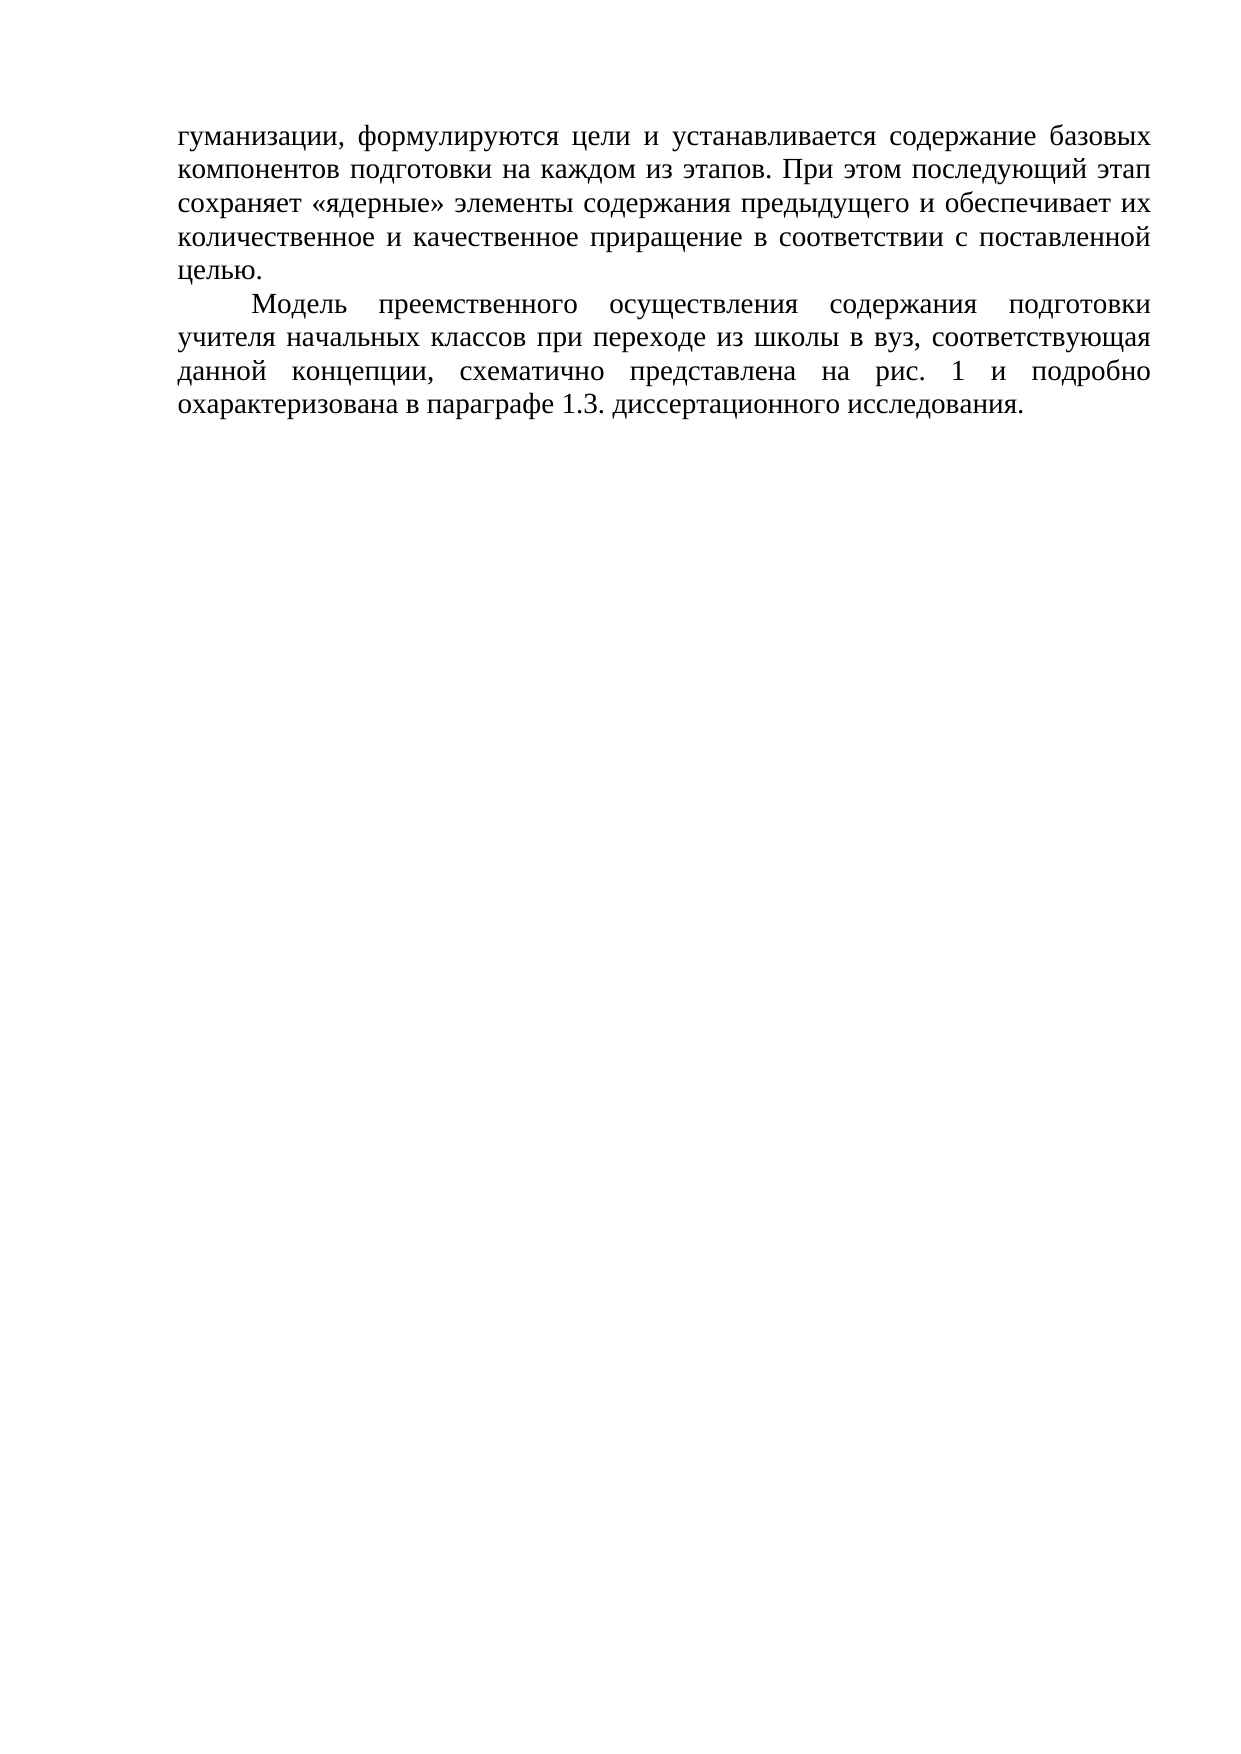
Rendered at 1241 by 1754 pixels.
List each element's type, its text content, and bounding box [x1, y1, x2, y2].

text Модель преемственного осуществления содержания подготовки учителя начальных классов при переходе из школы в вуз, соответствующая данной концепции, схематично представлена на рис. 1 и подробно охарактеризована в параграфе 1.3. диссертационного исследования. [177, 286, 1152, 420]
text гуманизации, формулируются цели и устанавливается содержание базовых компонентов подготовки на каждом из этапов. При этом последующий этап сохраняет «ядерные» элементы содержания предыдущего и обеспечивает их количественное и качественное приращение в соответствии с поставленной целью. [177, 118, 1152, 286]
